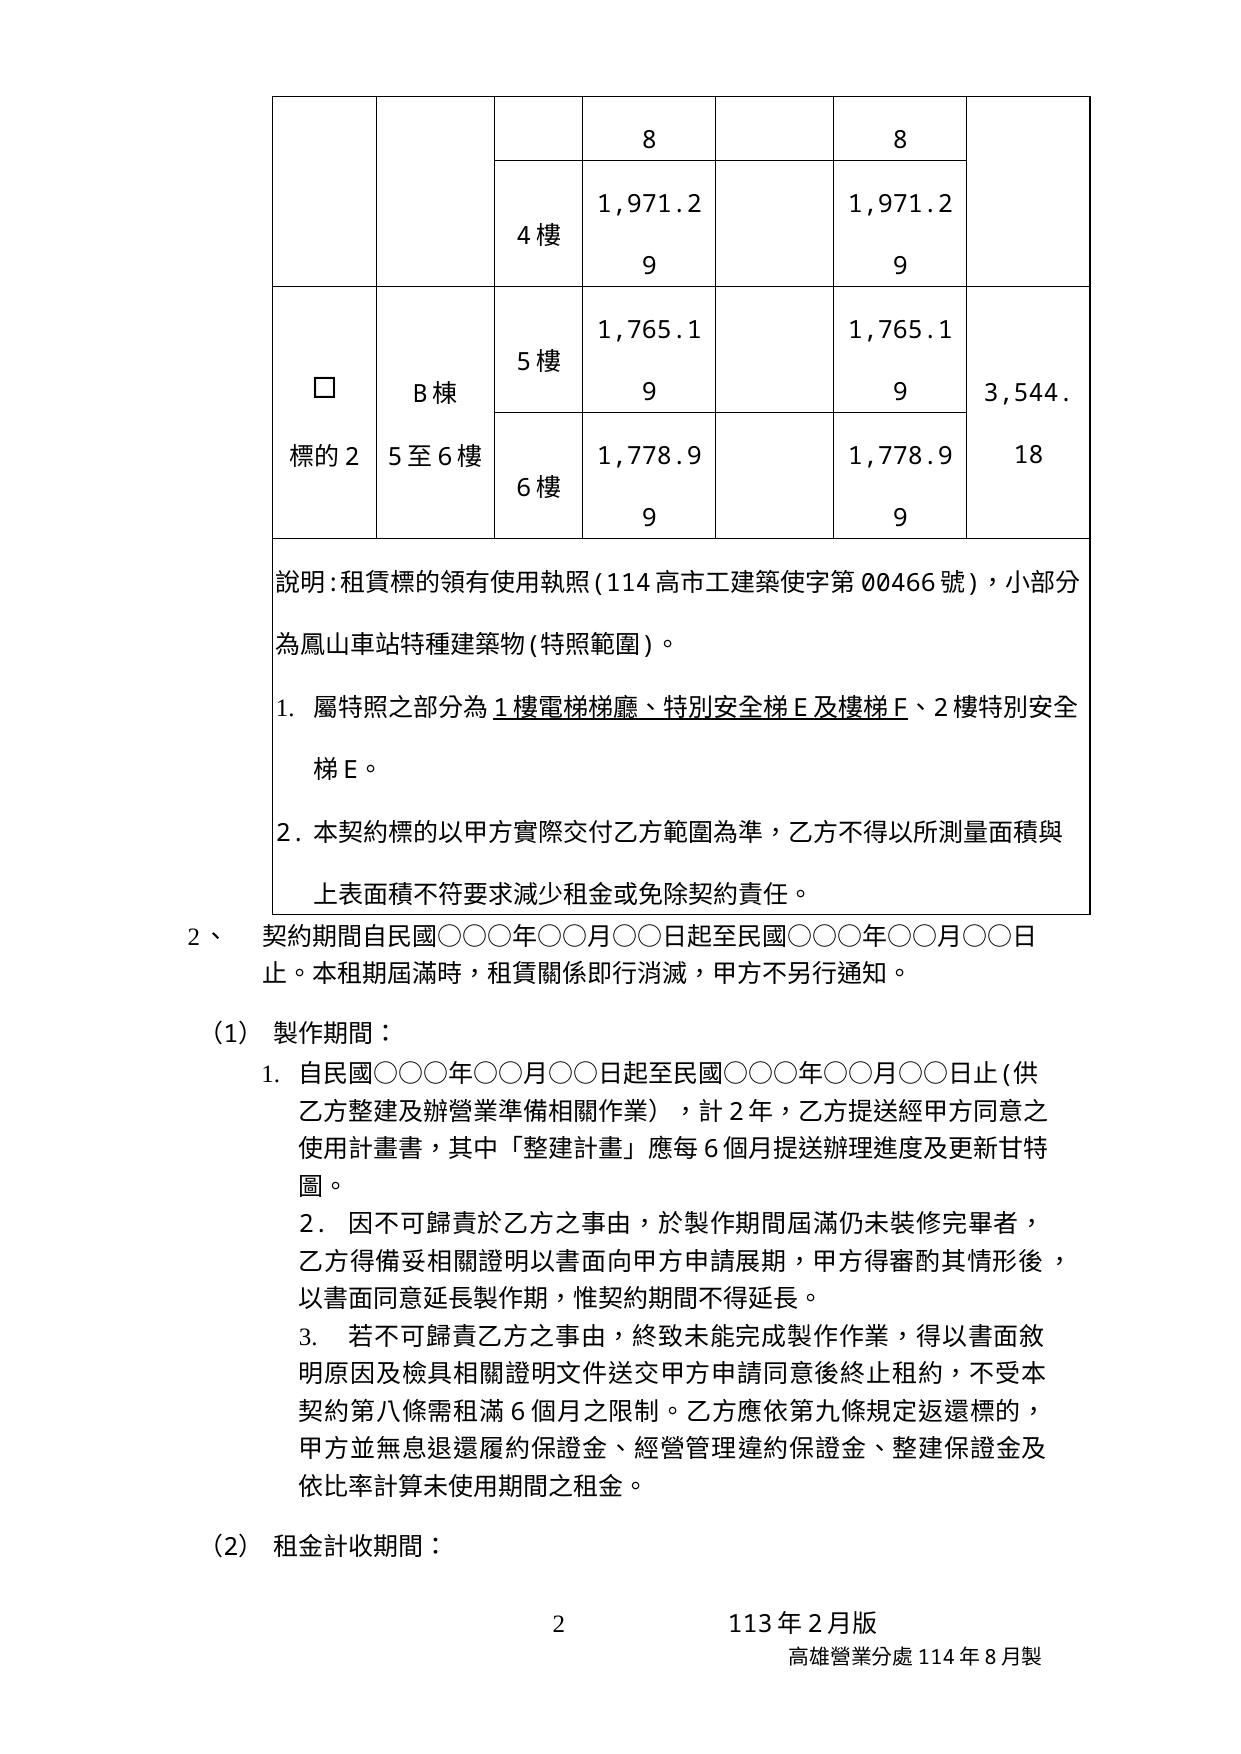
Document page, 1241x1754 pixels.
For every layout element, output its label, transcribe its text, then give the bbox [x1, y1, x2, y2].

table_cell 1,765.19 [834, 287, 966, 412]
table_cell 1,778.99 [583, 413, 715, 538]
table_cell [716, 413, 833, 538]
list 製作期間： [198, 990, 1053, 1052]
list 若不可歸責乙方之事由，終致未能完成製作作業，得以書面敘明原因及檢具相關證明文件送交甲方申請同意後終止租約，不受本契約第八條需租滿6個月之限制。乙方應依第九條規定返還標的，甲方並無息退還履約保證金、經營管理違約保證金、整建保證金及依比率計算未使用期間之租金。 [299, 1315, 1047, 1502]
table_cell [716, 97, 833, 160]
table_cell [716, 287, 833, 412]
table_cell 1,778.99 [834, 413, 966, 538]
table_cell B棟 5至6樓 [377, 287, 494, 538]
table_cell 1,971.29 [583, 161, 715, 286]
list 自民國○○○年○○月○○日起至民國○○○年○○月○○日止(供乙方整建及辦營業準備相關作業），計2年，乙方提送經甲方同意之使用計畫書，其中「整建計畫」應每6個月提送辦理進度及更新甘特圖。 [261, 1052, 1053, 1202]
table_cell 6樓 [495, 413, 582, 538]
list 因不可歸責於乙方之事由，於製作期間屆滿仍未裝修完畢者，乙方得備妥相關證明以書面向甲方申請展期，甲方得審酌其情形後，以書面同意延長製作期，惟契約期間不得延長。 [299, 1202, 1047, 1315]
table_cell [495, 97, 582, 160]
table_cell [273, 97, 376, 286]
table_cell 4樓 [495, 161, 582, 286]
list 租金計收期間： [198, 1502, 1053, 1565]
table_cell 8 [834, 97, 966, 160]
table_cell [967, 97, 1089, 286]
table_cell [716, 161, 833, 286]
table_cell [377, 97, 494, 286]
table_cell 8 [583, 97, 715, 160]
table_cell 1,971.29 [834, 161, 966, 286]
table_cell  標的2 [273, 287, 376, 538]
table_cell 3,544.18 [967, 287, 1089, 538]
table_cell 1,765.19 [583, 287, 715, 412]
list 契約期間自民國○○○年○○月○○日起至民國○○○年○○月○○日止。本租期屆滿時，租賃關係即行消滅，甲方不另行通知。 [187, 915, 1053, 990]
table_cell 說明:租賃標的領有使用執照(114高市工建築使字第00466號)，小部分為鳳山車站特種建築物(特照範圍)。 屬特照之部分為1樓電梯梯廳、特別安全梯E及樓梯F、2樓特別安全梯E。 本契約標的以甲方實際交付乙方範圍為準，乙方不得以所測量面積與上表面積不符要求減少租金或免除契約責任。 [273, 539, 1089, 914]
table_cell 5樓 [495, 287, 582, 412]
